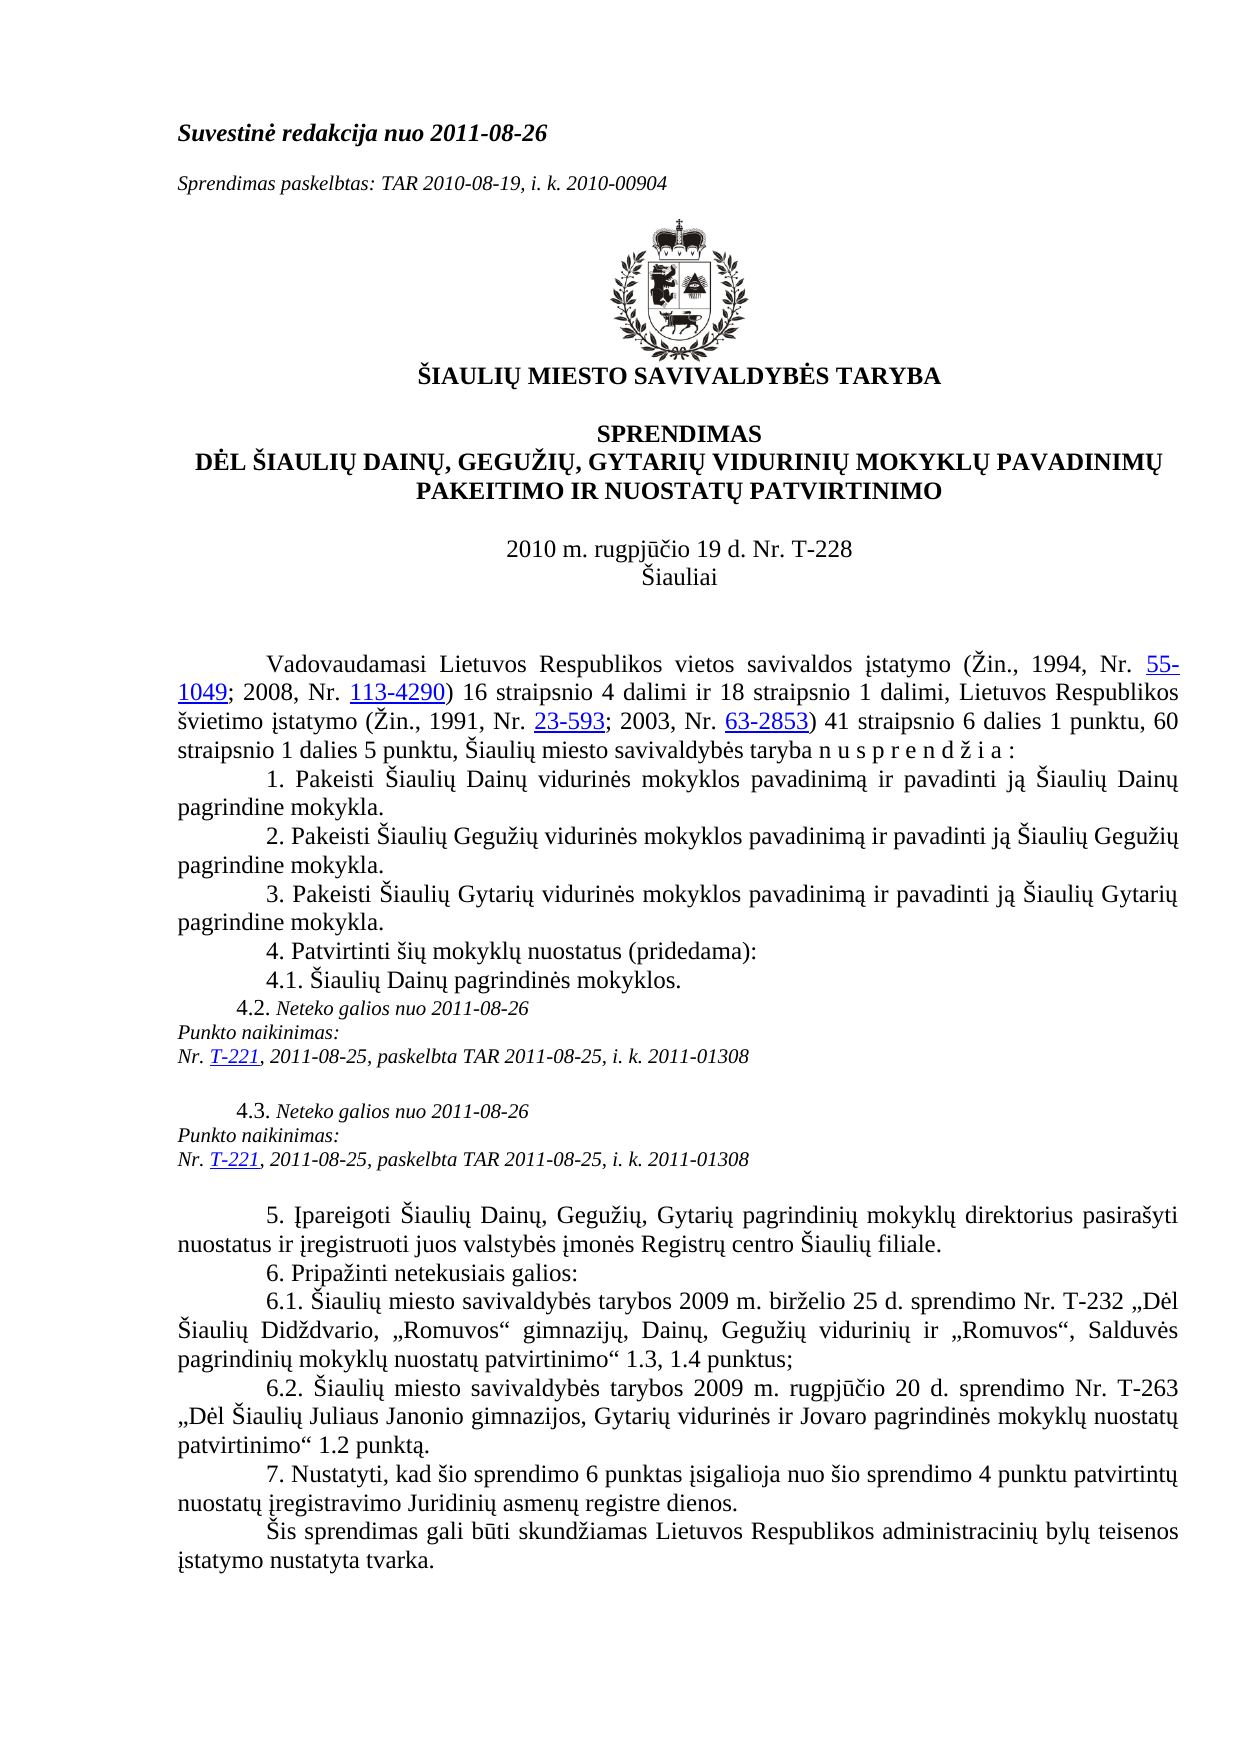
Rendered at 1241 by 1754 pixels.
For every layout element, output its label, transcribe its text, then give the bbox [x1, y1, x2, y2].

text Suvestinė redakcija nuo 2011-08-26 [177, 118, 1181, 147]
text DĖL ŠIAULIŲ DAINŲ, GEGUŽIŲ, GYTARIŲ VIDURINIŲ MOKYKLŲ PAVADINIMŲ PAKEITIMO IR NUOSTATŲ PATVIRTINIMO [177, 447, 1181, 505]
text ŠIAULIŲ MIESTO SAVIVALDYBĖS TARYBA [177, 361, 1181, 390]
text 4. Patvirtinti šių mokyklų nuostatus (pridedama): [177, 936, 1181, 965]
text 1. Pakeisti Šiaulių Dainų vidurinės mokyklos pavadinimą ir pavadinti ją Šiaulių Dainų pagrindine mokykla. [177, 764, 1179, 821]
text 4.2. Neteko galios nuo 2011-08-26 [177, 994, 1181, 1020]
text 6. Pripažinti netekusiais galios: [177, 1258, 1181, 1286]
text Punkto naikinimas: [177, 1020, 1181, 1044]
text 6.1. Šiaulių miesto savivaldybės tarybos 2009 m. birželio 25 d. sprendimo Nr. T-232 „Dėl Šiaulių Didždvario, „Romuvos“ gimnazijų, Dainų, Gegužių vidurinių ir „Romuvos“, Salduvės pagrindinių mokyklų nuostatų patvirtinimo“ 1.3, 1.4 punktus; [177, 1286, 1179, 1373]
text 4.1. Šiaulių Dainų pagrindinės mokyklos. [177, 965, 1181, 994]
text 6.2. Šiaulių miesto savivaldybės tarybos 2009 m. rugpjūčio 20 d. sprendimo Nr. T-263 „Dėl Šiaulių Juliaus Janonio gimnazijos, Gytarių vidurinės ir Jovaro pagrindinės mokyklų nuostatų patvirtinimo“ 1.2 punktą. [177, 1373, 1179, 1459]
text 2. Pakeisti Šiaulių Gegužių vidurinės mokyklos pavadinimą ir pavadinti ją Šiaulių Gegužių pagrindine mokykla. [177, 821, 1179, 879]
text Šiauliai [177, 562, 1181, 591]
text Šis sprendimas gali būti skundžiamas Lietuvos Respublikos administracinių bylų teisenos įstatymo nustatyta tvarka. [177, 1516, 1179, 1574]
text 4.3. Neteko galios nuo 2011-08-26 [177, 1097, 1181, 1123]
text 7. Nustatyti, kad šio sprendimo 6 punktas įsigalioja nuo šio sprendimo 4 punktu patvirtintų nuostatų įregistravimo Juridinių asmenų registre dienos. [177, 1459, 1179, 1516]
text Sprendimas paskelbtas: TAR 2010-08-19, i. k. 2010-00904 [177, 171, 1181, 195]
text Punkto naikinimas: [177, 1123, 1181, 1147]
text Nr. T-221, 2011-08-25, paskelbta TAR 2011-08-25, i. k. 2011-01308 [177, 1044, 1181, 1068]
text Vadovaudamasi Lietuvos Respublikos vietos savivaldos įstatymo (Žin., 1994, Nr. 55-1049; 2008, Nr. 113-4290) 16 straipsnio 4 dalimi ir 18 straipsnio 1 dalimi, Lietuvos Respublikos švietimo įstatymo (Žin., 1991, Nr. 23-593; 2003, Nr. 63-2853) 41 straipsnio 6 dalies 1 punktu, 60 straipsnio 1 dalies 5 punktu, Šiaulių miesto savivaldybės taryba nusprendžia: [177, 649, 1179, 764]
text Nr. T-221, 2011-08-25, paskelbta TAR 2011-08-25, i. k. 2011-01308 [177, 1147, 1181, 1171]
text 3. Pakeisti Šiaulių Gytarių vidurinės mokyklos pavadinimą ir pavadinti ją Šiaulių Gytarių pagrindine mokykla. [177, 879, 1179, 936]
text 5. Įpareigoti Šiaulių Dainų, Gegužių, Gytarių pagrindinių mokyklų direktorius pasirašyti nuostatus ir įregistruoti juos valstybės įmonės Registrų centro Šiaulių filiale. [177, 1200, 1179, 1258]
text 2010 m. rugpjūčio 19 d. Nr. T-228 [177, 534, 1181, 562]
text SPRENDIMAS [177, 419, 1181, 447]
